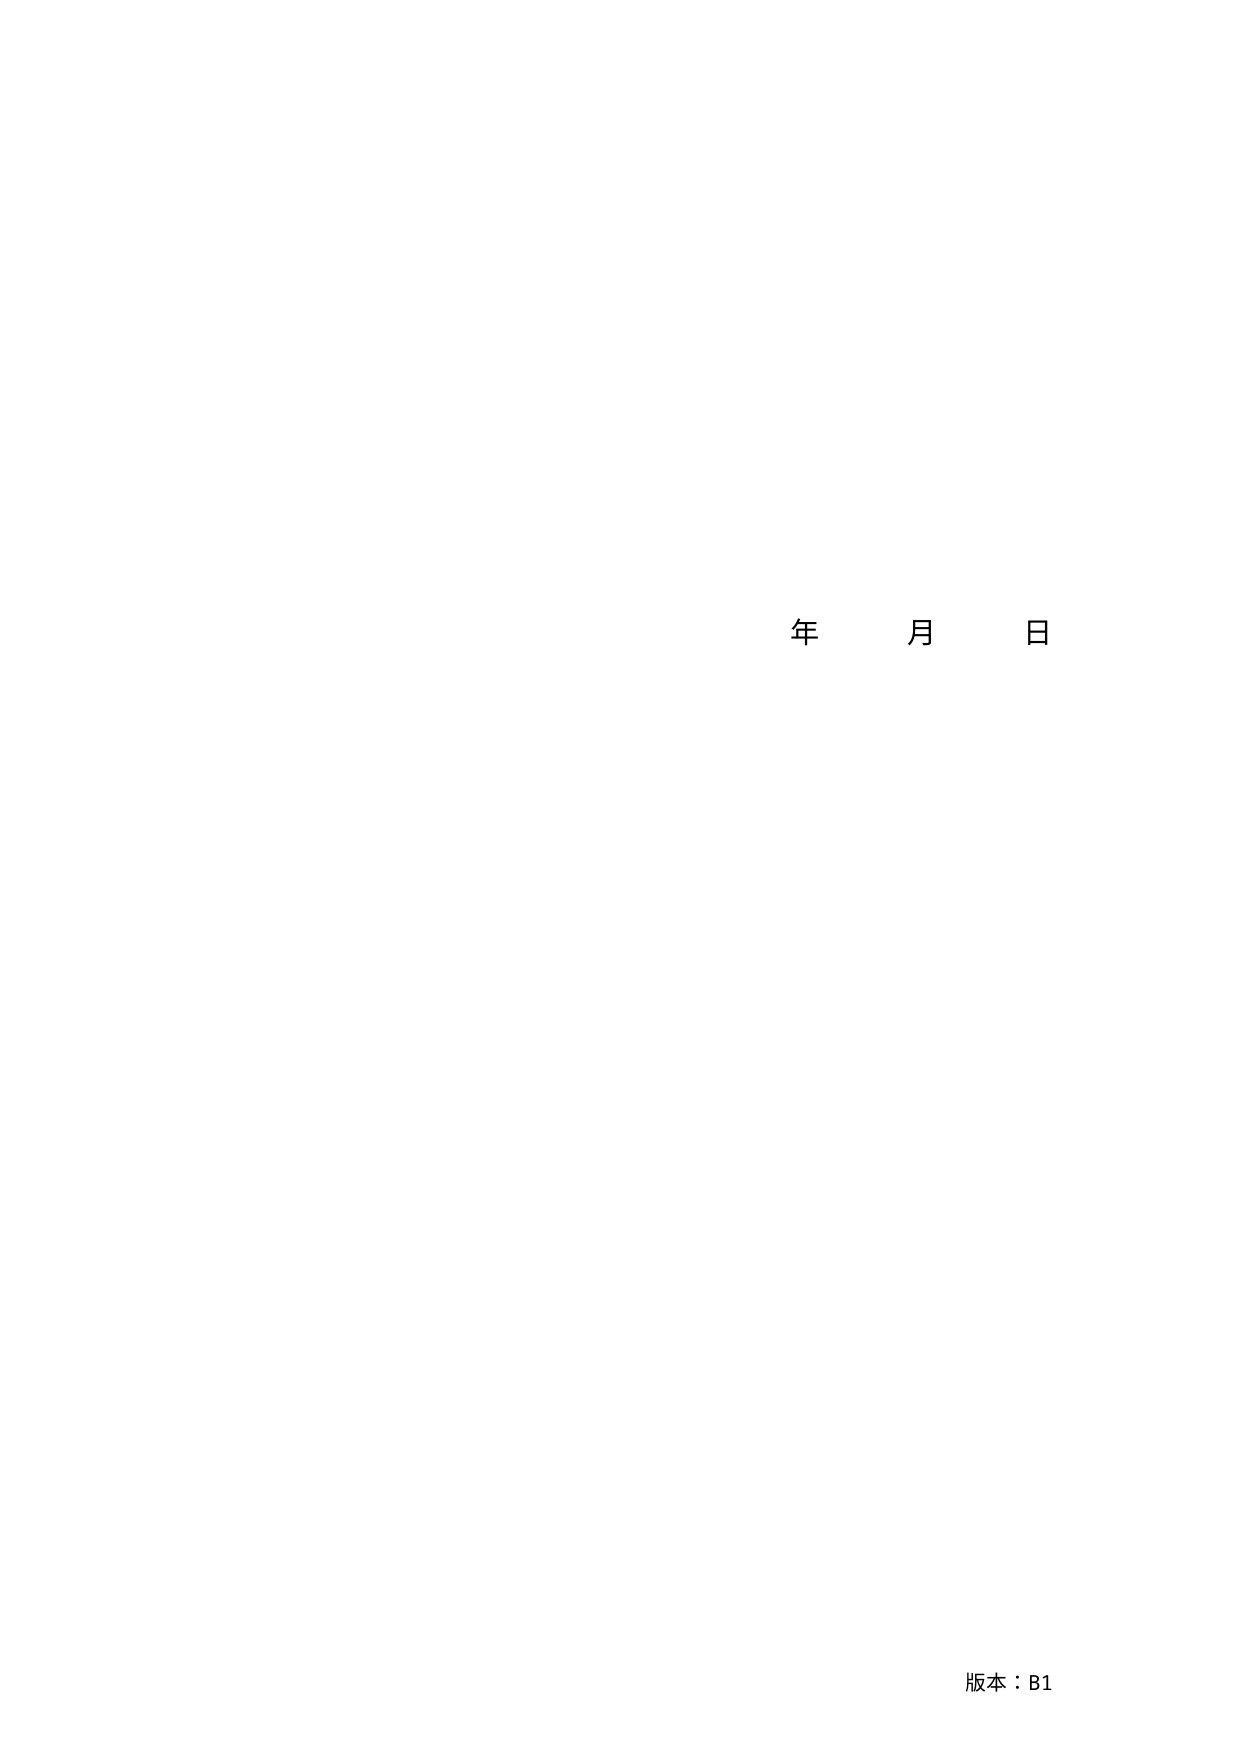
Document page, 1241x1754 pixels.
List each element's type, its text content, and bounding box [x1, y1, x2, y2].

text 年 月 日 [187, 589, 1053, 651]
